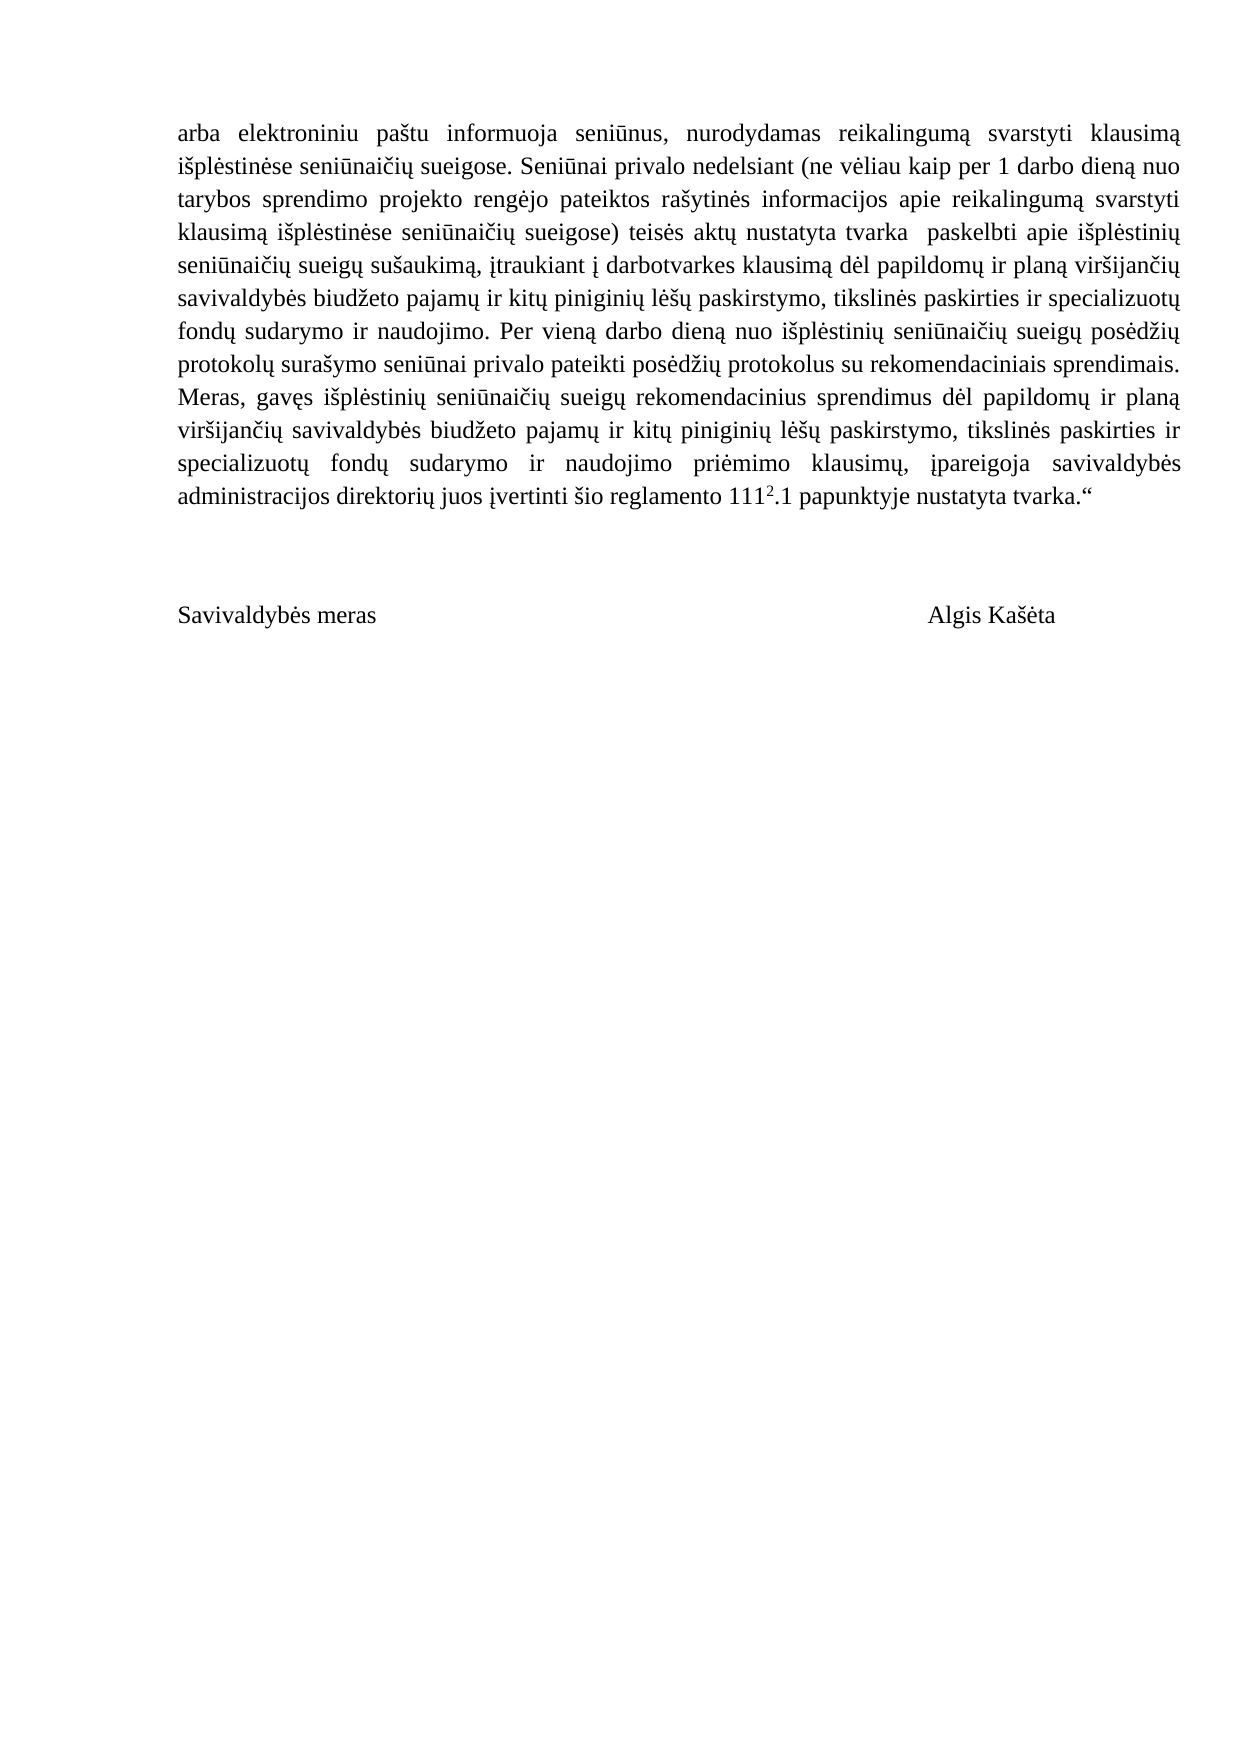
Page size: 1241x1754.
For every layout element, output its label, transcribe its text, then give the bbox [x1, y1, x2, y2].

text arba elektroniniu paštu informuoja seniūnus, nurodydamas reikalingumą svarstyti klausimą išplėstinėse seniūnaičių sueigose. Seniūnai privalo nedelsiant (ne vėliau kaip per 1 darbo dieną nuo tarybos sprendimo projekto rengėjo pateiktos rašytinės informacijos apie reikalingumą svarstyti klausimą išplėstinėse seniūnaičių sueigose) teisės aktų nustatyta tvarka paskelbti apie išplėstinių seniūnaičių sueigų sušaukimą, įtraukiant į darbotvarkes klausimą dėl papildomų ir planą viršijančių savivaldybės biudžeto pajamų ir kitų piniginių lėšų paskirstymo, tikslinės paskirties ir specializuotų fondų sudarymo ir naudojimo. Per vieną darbo dieną nuo išplėstinių seniūnaičių sueigų posėdžių protokolų surašymo seniūnai privalo pateikti posėdžių protokolus su rekomendaciniais sprendimais. Meras, gavęs išplėstinių seniūnaičių sueigų rekomendacinius sprendimus dėl papildomų ir planą viršijančių savivaldybės biudžeto pajamų ir kitų piniginių lėšų paskirstymo, tikslinės paskirties ir specializuotų fondų sudarymo ir naudojimo priėmimo klausimų, įpareigoja savivaldybės administracijos direktorių juos įvertinti šio reglamento 1112.1 papunktyje nustatyta tvarka.“ [177, 118, 1181, 510]
text Savivaldybės meras Algis Kašėta [177, 601, 1181, 629]
